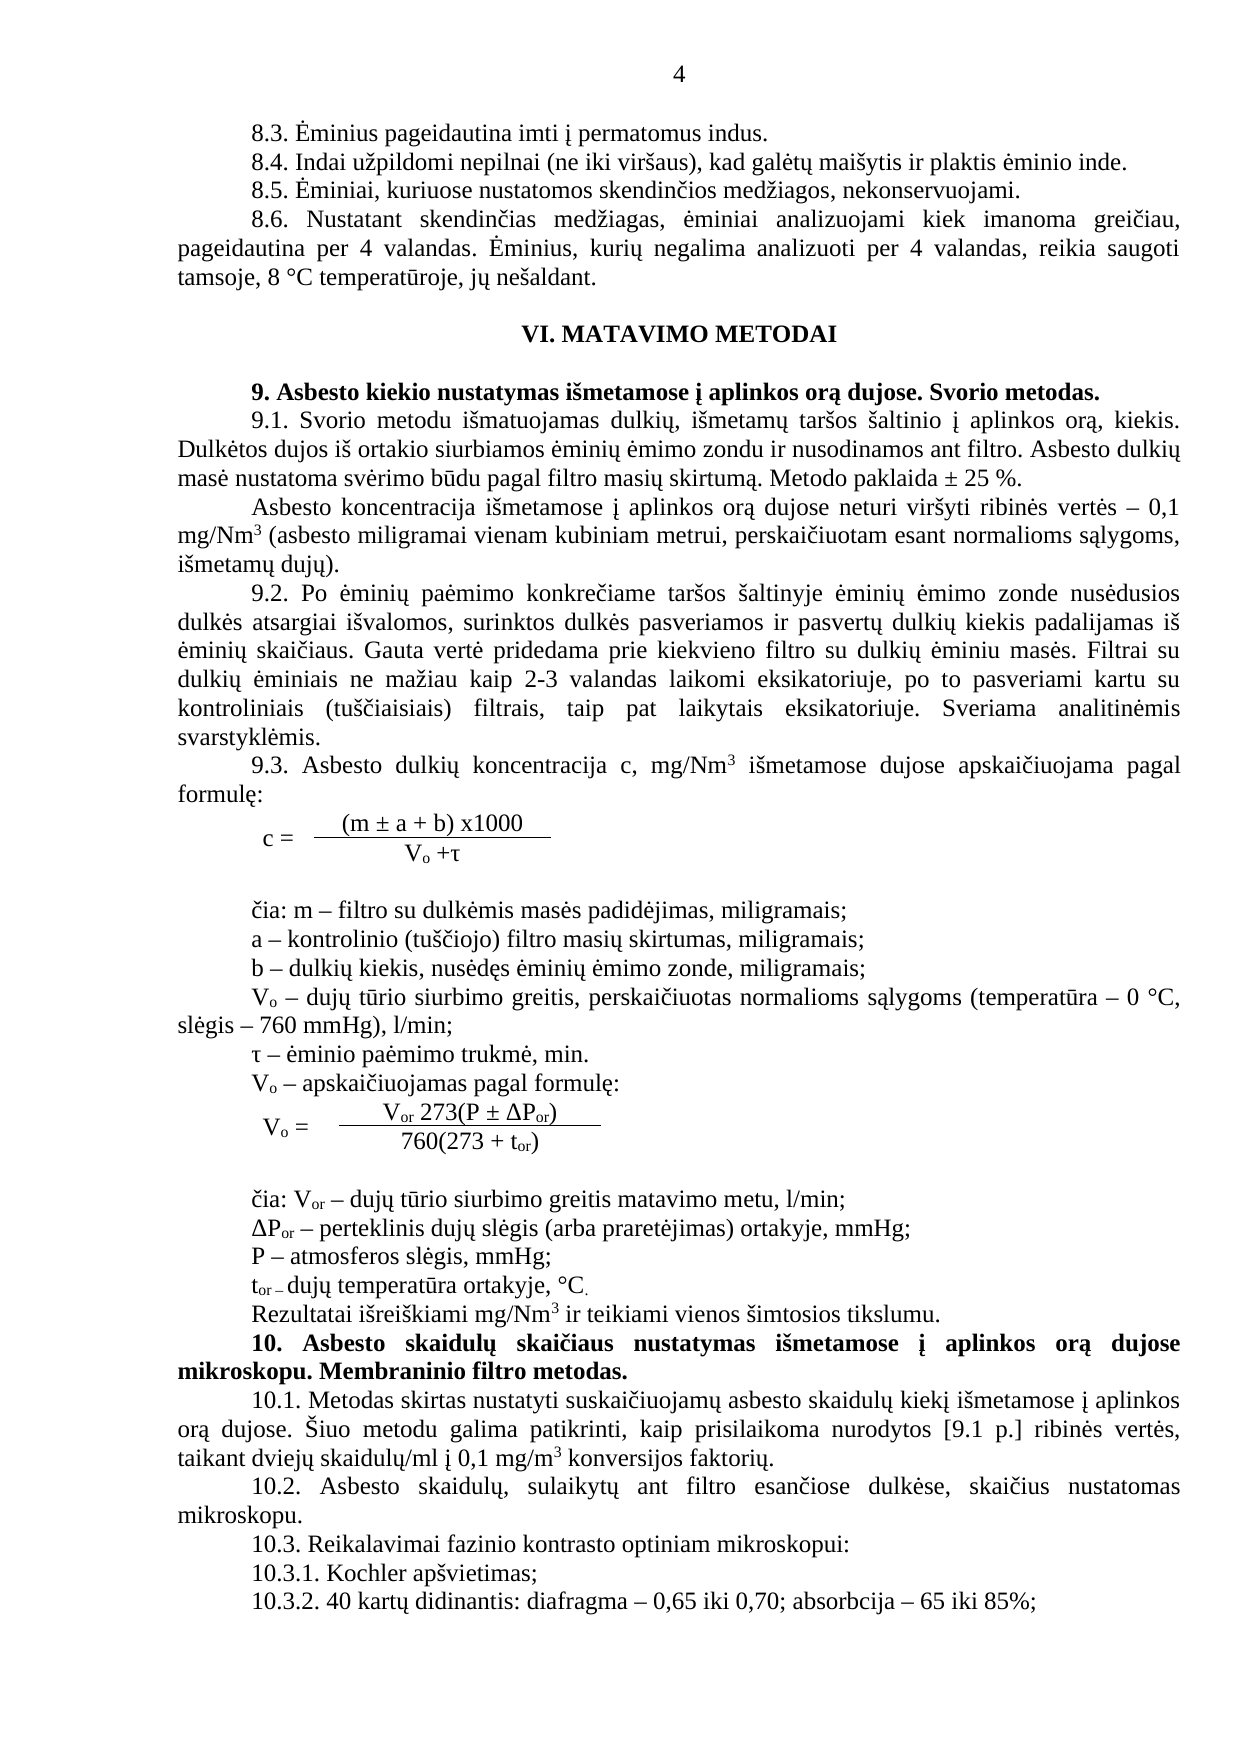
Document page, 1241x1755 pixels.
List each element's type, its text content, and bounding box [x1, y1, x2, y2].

text 10.2. Asbesto skaidulų, sulaikytų ant filtro esančiose dulkėse, skaičius nustatomas mikroskopu. [177, 1471, 1181, 1529]
table_header (m ± a + b) x1000 [314, 808, 551, 837]
text tor – dujų temperatūra ortakyje, °C. [177, 1270, 1181, 1299]
text Asbesto koncentracija išmetamose į aplinkos orą dujose neturi viršyti ribinės vertės – 0,1 mg/Nm3 (asbesto miligramai vienam kubiniam metrui, perskaičiuotam esant normalioms sąlygoms, išmetamų dujų). [177, 492, 1181, 578]
text VI. MATAVIMO METODAI [177, 319, 1181, 348]
table_header c = [177, 808, 313, 867]
text 8.4. Indai užpildomi nepilnai (ne iki viršaus), kad galėtų maišytis ir plaktis ėminio inde. [177, 147, 1181, 176]
text 8.5. Ėminiai, kuriuose nustatomos skendinčios medžiagos, nekonservuojami. [177, 176, 1181, 204]
text Vo – dujų tūrio siurbimo greitis, perskaičiuotas normalioms sąlygoms (temperatūra – 0 °C, slėgis – 760 mmHg), l/min; [177, 982, 1181, 1039]
text čia: Vor – dujų tūrio siurbimo greitis matavimo metu, l/min; [177, 1184, 1181, 1213]
table_cell 760(273 + tor) [339, 1126, 601, 1155]
text 9. Asbesto kiekio nustatymas išmetamose į aplinkos orą dujose. Svorio metodas. [177, 377, 1181, 406]
text ΔPor – perteklinis dujų slėgis (arba praretėjimas) ortakyje, mmHg; [177, 1213, 1181, 1241]
table_cell Vo +τ [314, 838, 551, 867]
text 9.1. Svorio metodu išmatuojamas dulkių, išmetamų taršos šaltinio į aplinkos orą, kiekis. Dulkėtos dujos iš ortakio siurbiamos ėminių ėmimo zondu ir nusodinamos ant filtro. Asbesto dulkių masė nustatoma svėrimo būdu pagal filtro masių skirtumą. Metodo paklaida ± 25 %. [177, 406, 1181, 492]
text Rezultatai išreiškiami mg/Nm3 ir teikiami vienos šimtosios tikslumu. [177, 1299, 1181, 1328]
text P – atmosferos slėgis, mmHg; [177, 1241, 1181, 1270]
text 9.3. Asbesto dulkių koncentracija c, mg/Nm3 išmetamose dujose apskaičiuojama pagal formulę: [177, 751, 1181, 808]
text 9.2. Po ėminių paėmimo konkrečiame taršos šaltinyje ėminių ėmimo zonde nusėdusios dulkės atsargiai išvalomos, surinktos dulkės pasveriamos ir pasvertų dulkių kiekis padalijamas iš ėminių skaičiaus. Gauta vertė pridedama prie kiekvieno filtro su dulkių ėminiu masės. Filtrai su dulkių ėminiais ne mažiau kaip 2-3 valandas laikomi eksikatoriuje, po to pasveriami kartu su kontroliniais (tuščiaisiais) filtrais, taip pat laikytais eksikatoriuje. Sveriama analitinėmis svarstyklėmis. [177, 578, 1181, 751]
text Vo – apskaičiuojamas pagal formulę: [177, 1068, 1181, 1097]
text b – dulkių kiekis, nusėdęs ėminių ėmimo zonde, miligramais; [177, 953, 1181, 982]
text čia: m – filtro su dulkėmis masės padidėjimas, miligramais; [177, 895, 1181, 924]
text 10.3. Reikalavimai fazinio kontrasto optiniam mikroskopui: [177, 1529, 1181, 1558]
text 8.3. Ėminius pageidautina imti į permatomus indus. [177, 118, 1181, 147]
text 10.1. Metodas skirtas nustatyti suskaičiuojamų asbesto skaidulų kiekį išmetamose į aplinkos orą dujose. Šiuo metodu galima patikrinti, kaip prisilaikoma nurodytos [9.1 p.] ribinės vertės, taikant dviejų skaidulų/ml į 0,1 mg/m3 konversijos faktorių. [177, 1385, 1181, 1471]
table_header Vo = [177, 1097, 338, 1155]
table_header Vor 273(P ± ΔPor) [339, 1097, 601, 1125]
text 10.3.1. Kochler apšvietimas; [177, 1558, 1181, 1586]
text a – kontrolinio (tuščiojo) filtro masių skirtumas, miligramais; [177, 924, 1181, 953]
text 10.3.2. 40 kartų didinantis: diafragma – 0,65 iki 0,70; absorbcija – 65 iki 85%; [177, 1586, 1181, 1615]
text 8.6. Nustatant skendinčias medžiagas, ėminiai analizuojami kiek imanoma greičiau, pageidautina per 4 valandas. Ėminius, kurių negalima analizuoti per 4 valandas, reikia saugoti tamsoje, 8 °C temperatūroje, jų nešaldant. [177, 204, 1181, 291]
text τ – ėminio paėmimo trukmė, min. [177, 1039, 1181, 1068]
text 10. Asbesto skaidulų skaičiaus nustatymas išmetamose į aplinkos orą dujose mikroskopu. Membraninio filtro metodas. [177, 1328, 1181, 1385]
